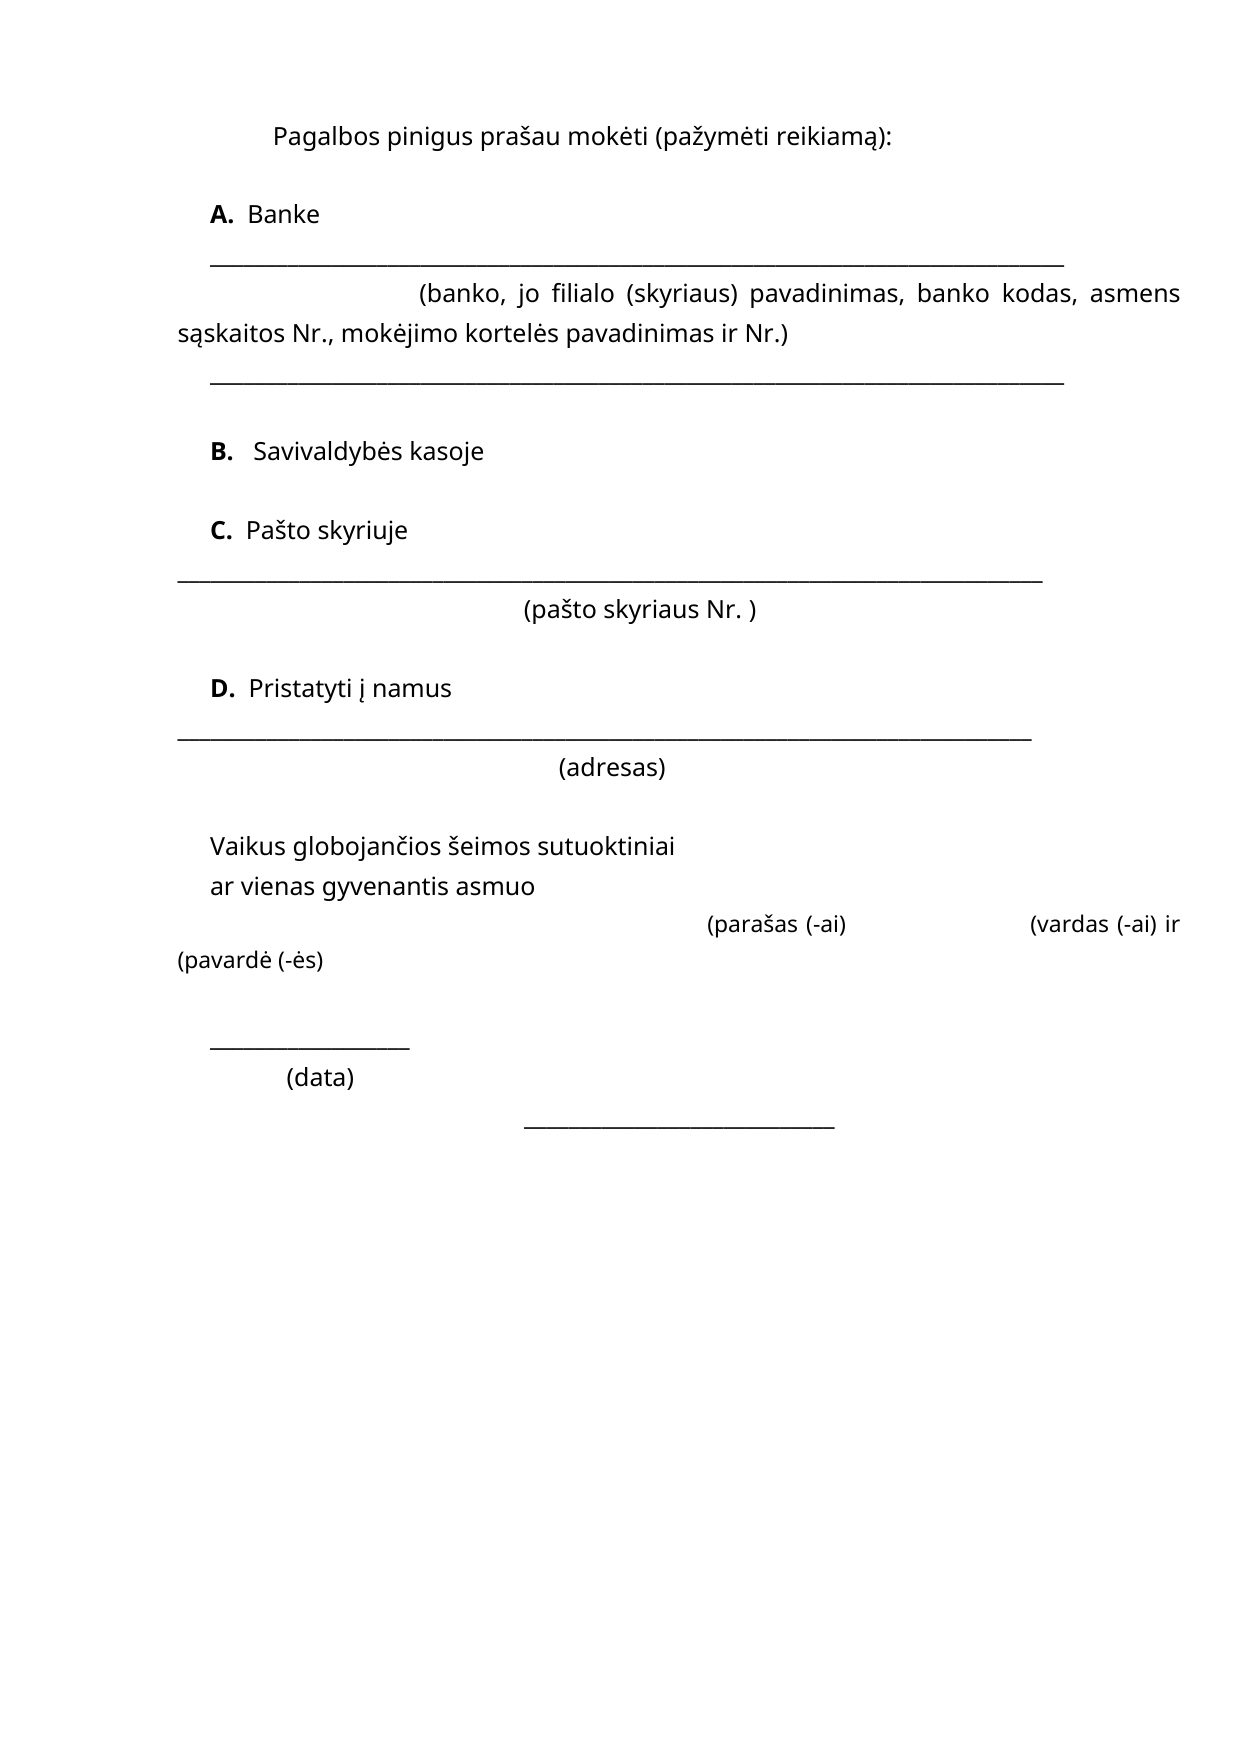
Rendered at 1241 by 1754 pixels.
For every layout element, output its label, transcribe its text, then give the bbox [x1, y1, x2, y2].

text A. Banke [177, 197, 1181, 231]
text __________________ [177, 1020, 1181, 1054]
text C. Pašto skyriuje ______________________________________________________________________________ [177, 513, 1181, 586]
text _____________________________________________________________________________ [177, 237, 1181, 271]
text Pagalbos pinigus prašau mokėti (pažymėti reikiamą): [177, 118, 1181, 152]
text D. Pristatyti į namus _____________________________________________________________________________ [177, 671, 1181, 744]
text ar vienas gyvenantis asmuo [177, 868, 1181, 902]
text Vaikus globojančios šeimos sutuoktiniai [177, 829, 1181, 863]
text (banko, jo filialo (skyriaus) pavadinimas, banko kodas, asmens sąskaitos Nr., mokėjimo kortelės pavadinimas ir Nr.) [177, 276, 1181, 349]
text ____________________________ [177, 1099, 1181, 1133]
text (data) [177, 1059, 1181, 1093]
text B. Savivaldybės kasoje [177, 434, 1181, 468]
text (pašto skyriaus Nr. ) [177, 592, 1181, 626]
text (adresas) [177, 750, 1181, 784]
text _____________________________________________________________________________ [177, 355, 1181, 389]
text (parašas (-ai) (vardas (-ai) ir (pavardė (-ės) [177, 908, 1181, 975]
